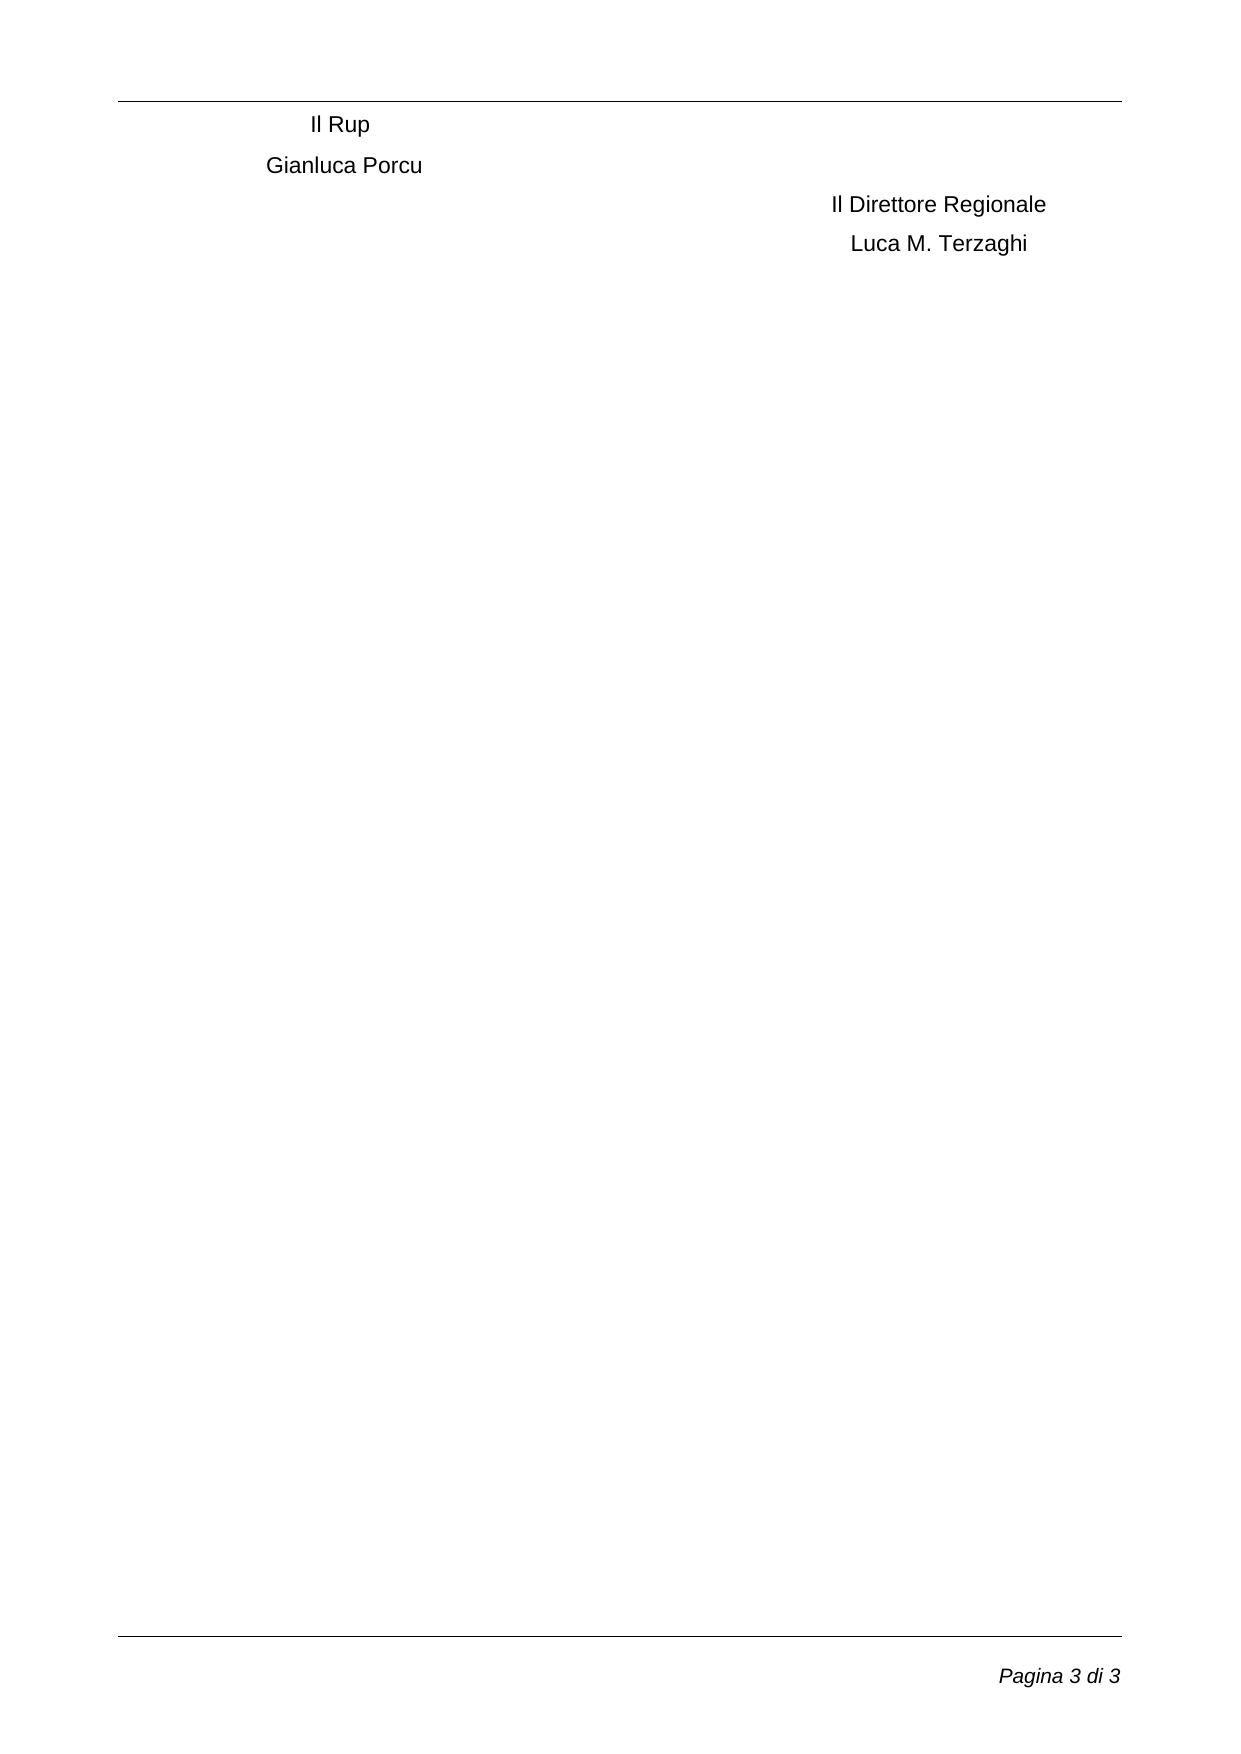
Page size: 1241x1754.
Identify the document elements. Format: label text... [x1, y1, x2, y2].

text Il Rup [267, 102, 1122, 140]
text Il Direttore Regionale [756, 191, 1122, 217]
text Luca M. Terzaghi [756, 230, 1122, 256]
text Gianluca Porcu [192, 152, 1122, 179]
